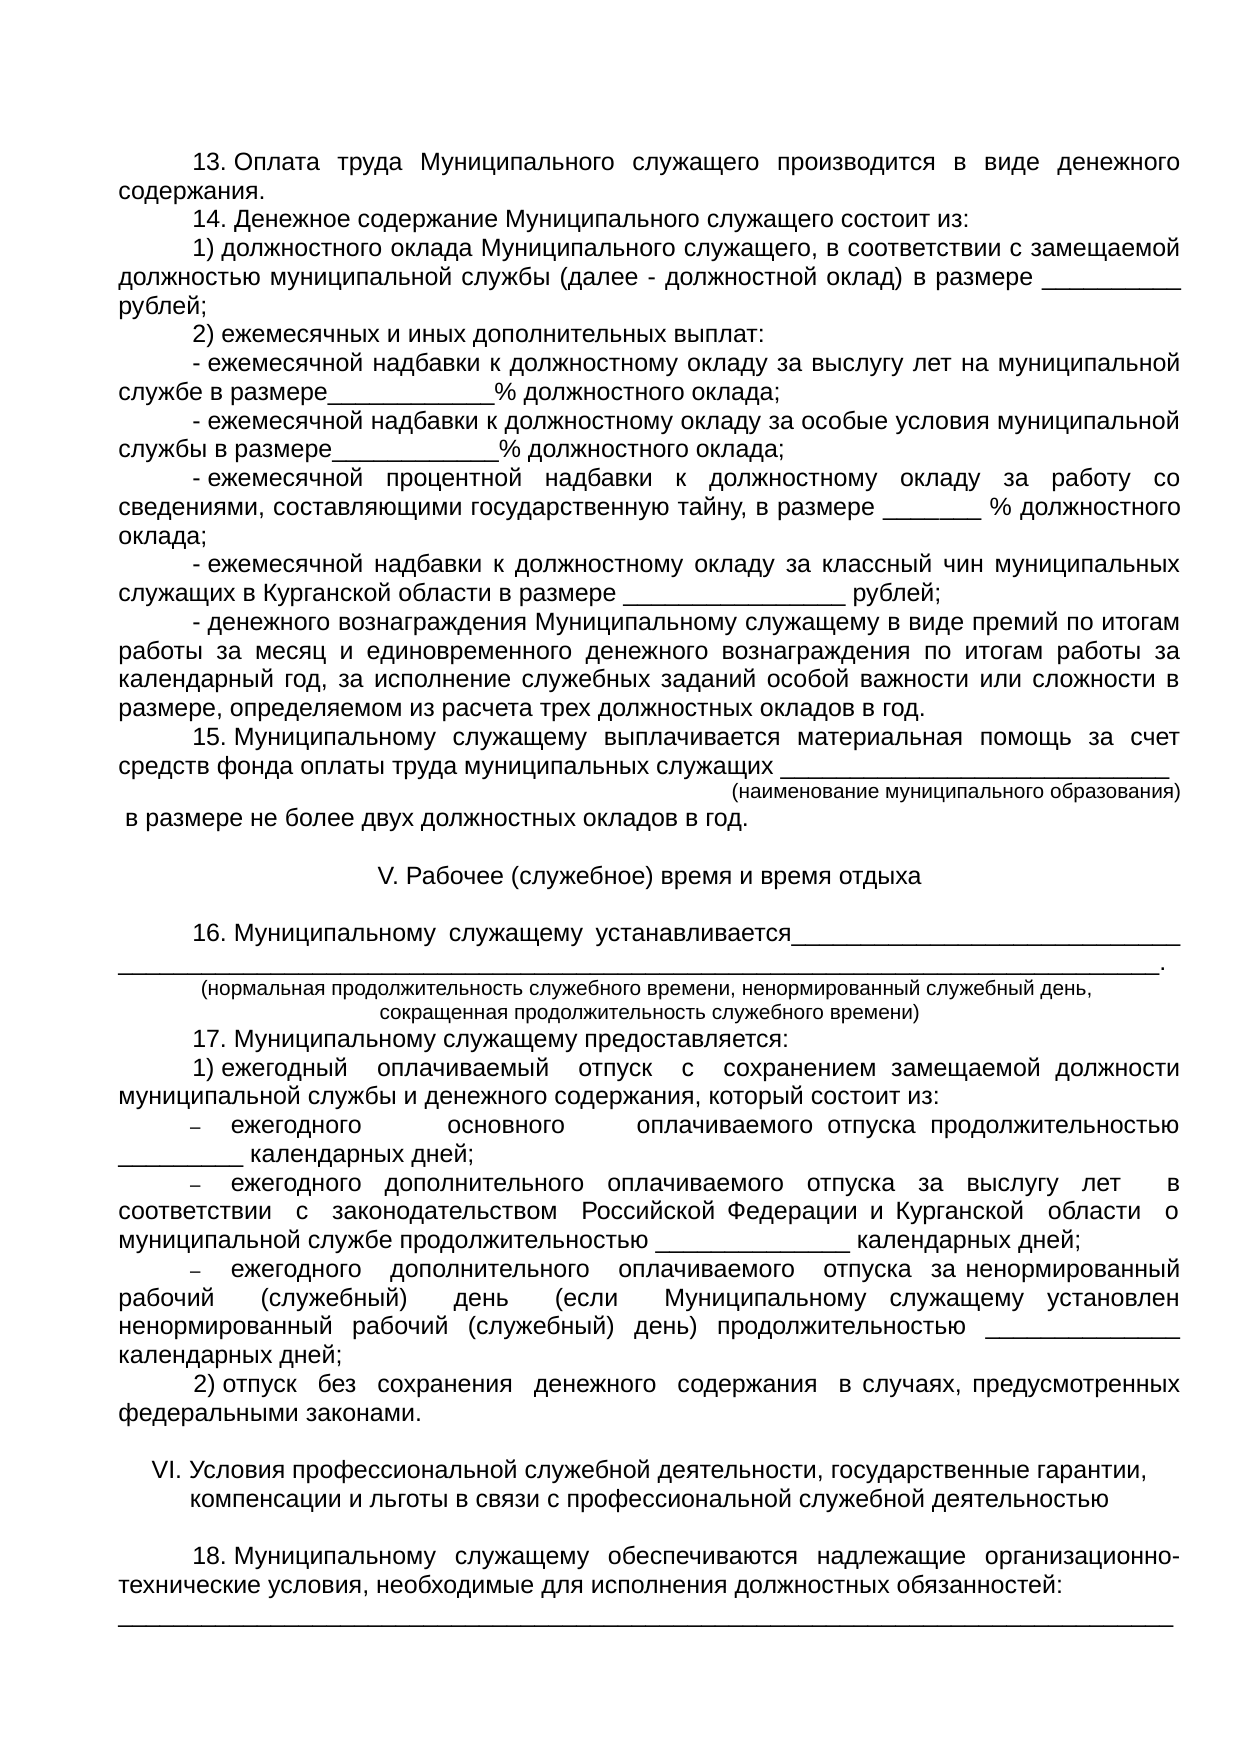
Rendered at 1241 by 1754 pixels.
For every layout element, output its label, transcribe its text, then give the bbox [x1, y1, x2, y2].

list ежегодного основного оплачиваемого отпуска продолжительностью _________ календарных дней; [118, 1110, 1181, 1167]
text VI. Условия профессиональной служебной деятельности, государственные гарантии, компенсации и льготы в связи с профессиональной служебной деятельностью [118, 1455, 1181, 1512]
text ____________________________________________________________________________ [118, 1599, 1181, 1627]
list ежегодного дополнительного оплачиваемого отпуска за ненормированный рабочий (служебный) день (если Муниципальному служащему установлен ненормированный рабочий (служебный) день) продолжительностью ______________ календарных дней; [118, 1254, 1181, 1369]
text 2) ежемесячных и иных дополнительных выплат: [118, 319, 1181, 348]
text - ежемесячной надбавки к должностному окладу за особые условия муниципальной службы в размере____________% должностного оклада; [118, 406, 1181, 463]
text 2) отпуск без сохранения денежного содержания в случаях, предусмотренных федеральными законами. [118, 1369, 1181, 1426]
text 1) ежегодный оплачиваемый отпуск с сохранением замещаемой должности муниципальной службы и денежного содержания, который состоит из: [118, 1052, 1181, 1110]
text 18. Муниципальному служащему обеспечиваются надлежащие организационно-технические условия, необходимые для исполнения должностных обязанностей: [118, 1541, 1181, 1599]
list ежегодного дополнительного оплачиваемого отпуска за выслугу лет в соответствии с законодательством Российской Федерации и Курганской области о муниципальной службе продолжительностью ______________ календарных дней; [118, 1167, 1181, 1254]
text 13. Оплата труда Муниципального служащего производится в виде денежного содержания. [118, 147, 1181, 204]
text - ежемесячной надбавки к должностному окладу за классный чин муниципальных служащих в Курганской области в размере ________________ рублей; [118, 549, 1181, 607]
text 14. Денежное содержание Муниципального служащего состоит из: [118, 204, 1181, 233]
text (наименование муниципального образования) [118, 779, 1181, 803]
text - ежемесячной процентной надбавки к должностному окладу за работу со сведениями, составляющими государственную тайну, в размере _______ % должностного оклада; [118, 463, 1181, 549]
text - денежного вознаграждения Муниципальному служащему в виде премий по итогам работы за месяц и единовременного денежного вознаграждения по итогам работы за календарный год, за исполнение служебных заданий особой важности или сложности в размере, определяемом из расчета трех должностных окладов в год. [118, 607, 1181, 722]
text сокращенная продолжительность служебного времени) [118, 1000, 1181, 1024]
text 16. Муниципальному служащему устанавливается____________________________ ___________________________________________________________________________. [118, 918, 1181, 976]
text в размере не более двух должностных окладов в год. [118, 803, 1181, 832]
text 15. Муниципальному служащему выплачивается материальная помощь за счет средств фонда оплаты труда муниципальных служащих ____________________________ [118, 722, 1181, 779]
text 17. Муниципальному служащему предоставляется: [118, 1024, 1181, 1052]
text V. Рабочее (служебное) время и время отдыха [118, 861, 1181, 889]
text 1) должностного оклада Муниципального служащего, в соответствии с замещаемой должностью муниципальной службы (далее - должностной оклад) в размере __________ рублей; [118, 233, 1181, 319]
text (нормальная продолжительность служебного времени, ненормированный служебный день, [118, 976, 1181, 1000]
text - ежемесячной надбавки к должностному окладу за выслугу лет на муниципальной службе в размере____________% должностного оклада; [118, 348, 1181, 406]
